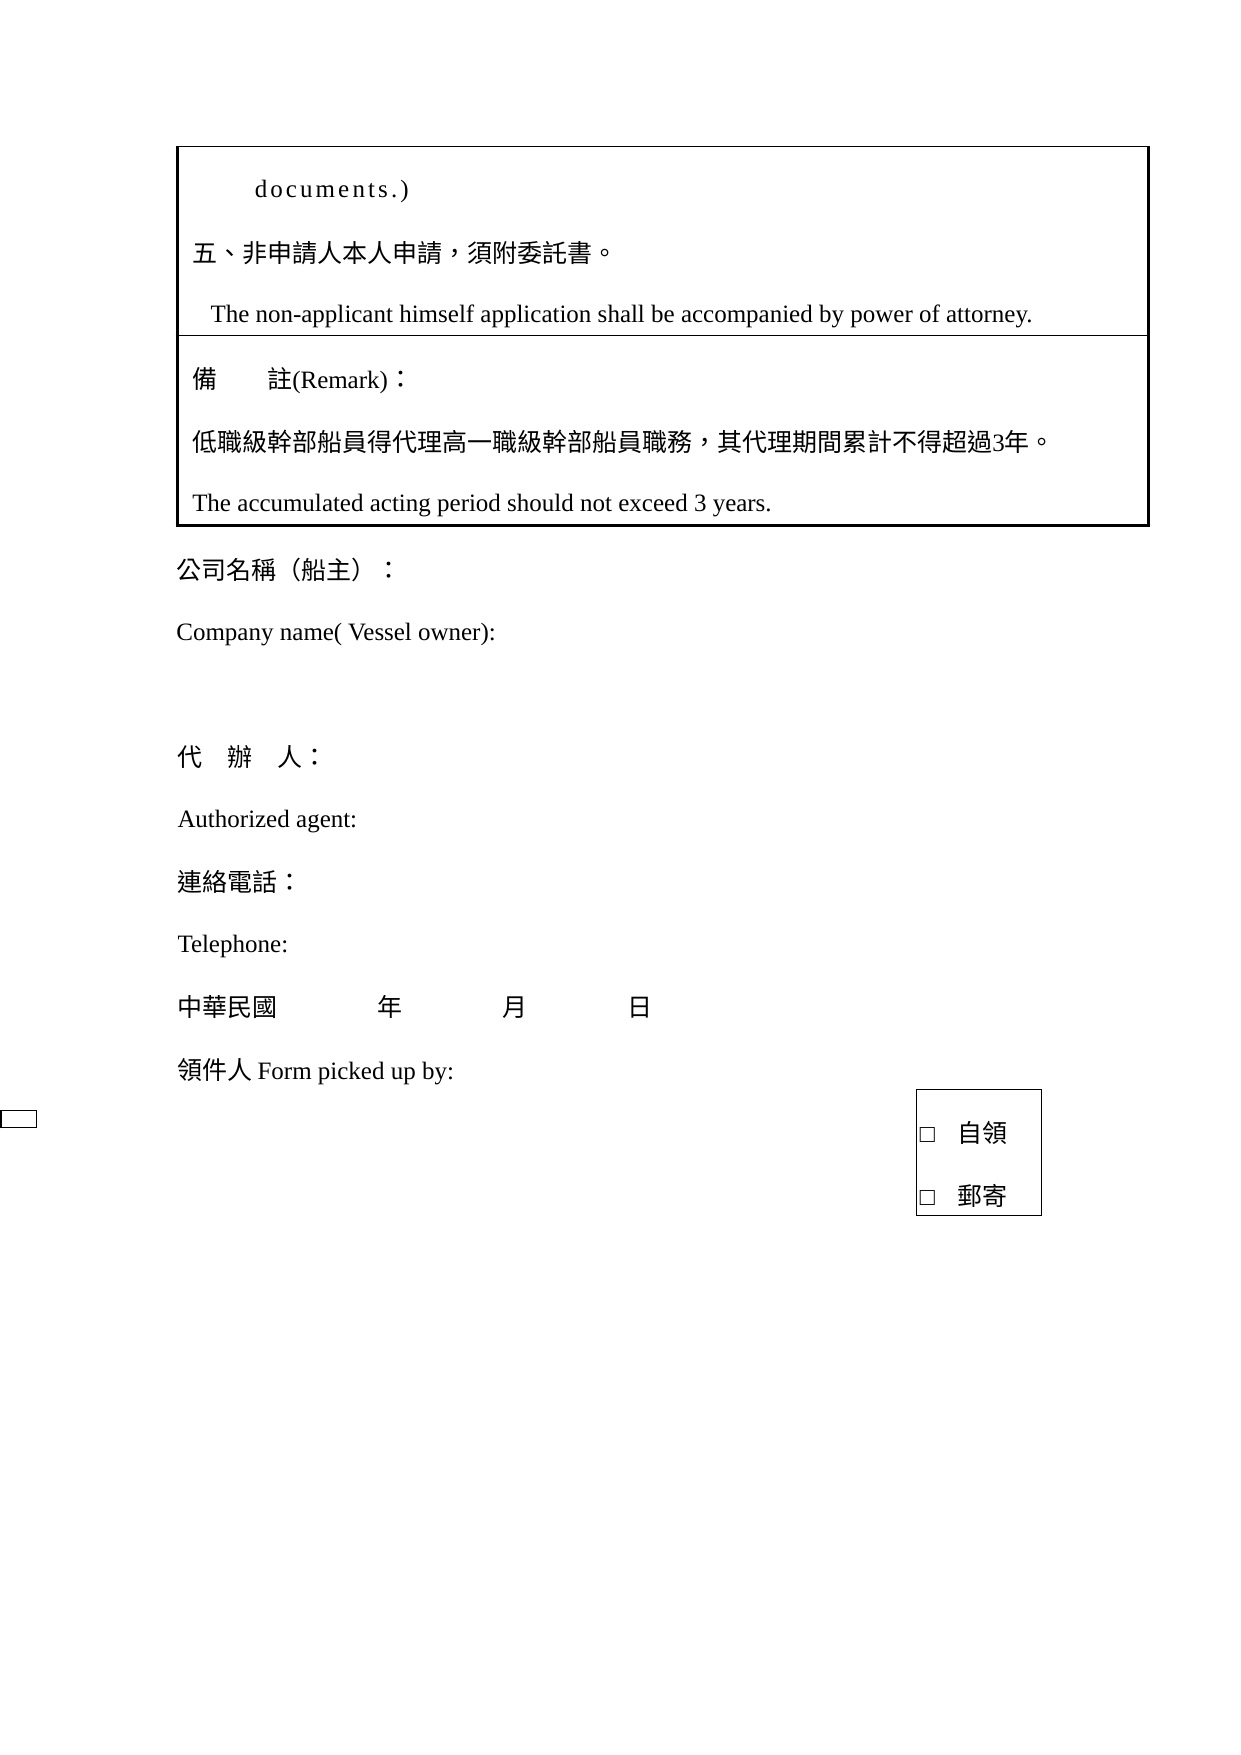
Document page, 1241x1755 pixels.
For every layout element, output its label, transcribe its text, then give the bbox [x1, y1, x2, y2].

text 連絡電話： [177, 839, 1152, 902]
text Company name( Vessel owner): [89, 589, 1152, 652]
text Authorized agent: [127, 777, 1152, 839]
text Telephone: [177, 902, 1152, 964]
text 公司名稱（船主）： [89, 527, 1152, 589]
text 中華民國 年 月 日 [177, 964, 1152, 1027]
text [2, 1111, 36, 1127]
text 領件人Form picked up by: [177, 1027, 1152, 1089]
table_header [179, 1089, 517, 1215]
table_header 自領 郵寄 [917, 1090, 1041, 1215]
text 代 辦 人： [127, 714, 1152, 777]
table_header [854, 1089, 916, 1215]
table_header [1042, 1089, 1192, 1215]
table_cell 應附文件： Documents enclosed: 一、申請書乙份。 A photocopy of the application form. 三、漁船漁業執照影本。 Photocopy of fishing license of fishing vessel. 四、漁船船員手冊正、影本。（手冊已攜出港者，檢附船員出港（或搭機）證明影本及國外基地漁船作業證明書或其他相關證明文件。）。 Original and a photocopy of the Seaman Service Book for Crew of Fishing Vessel.( If service book is not available, please attach the crew departure (or fly) to prove that a photocopy of a certificate of the fishing operations and foreign bases, or other related documents.) 五、非申請人本人申請，須附委託書。 The non-applicant himself application shall be accompanied by power of attorney. [179, 147, 1147, 334]
table_header [517, 1089, 854, 1215]
table_cell 備 註(Remark)： 低職級幹部船員得代理高一職級幹部船員職務，其代理期間累計不得超過3年。 The accumulated acting period should not exceed 3 years. [179, 336, 1147, 524]
